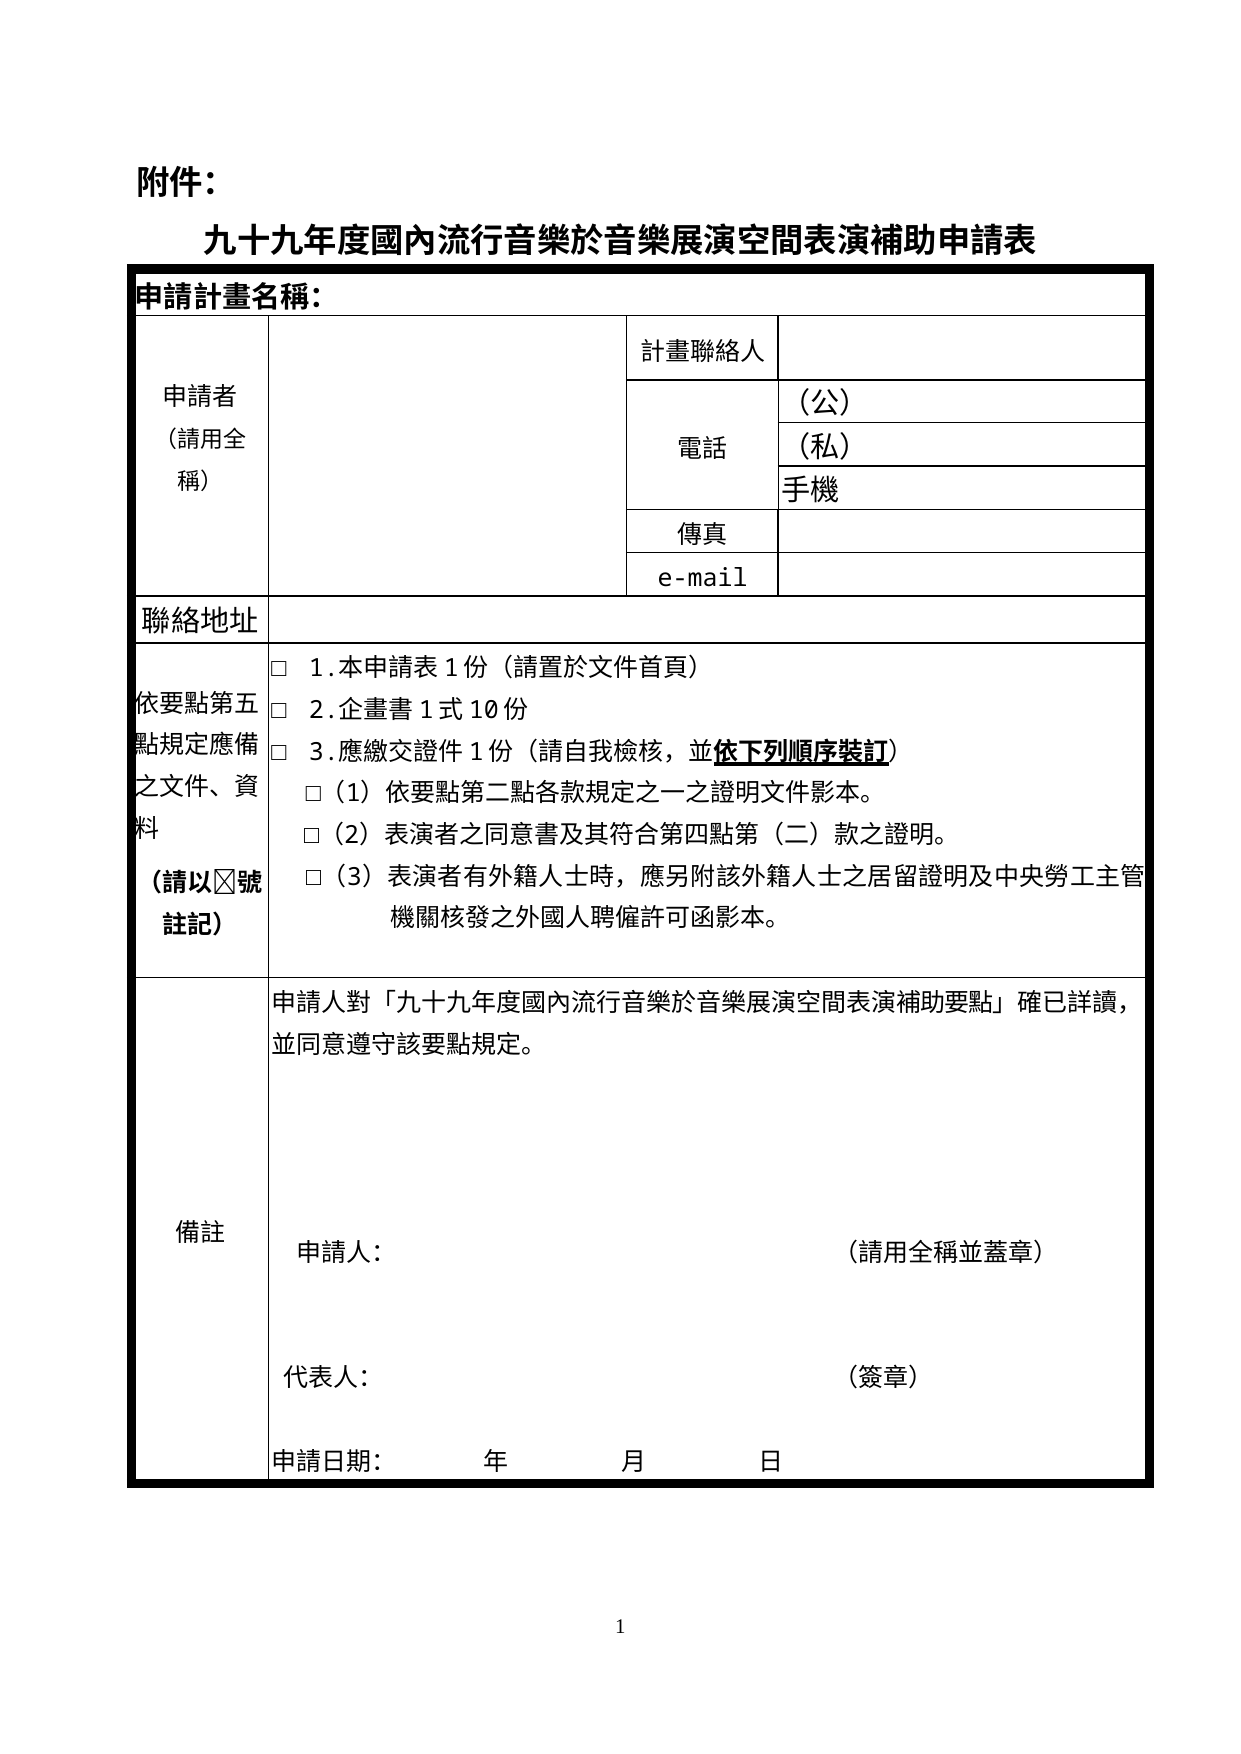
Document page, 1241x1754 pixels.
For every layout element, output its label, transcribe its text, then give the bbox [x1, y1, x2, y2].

table_cell [779, 553, 1145, 595]
table_cell 手機 [779, 467, 1145, 509]
table_cell 申請人對「九十九年度國內流行音樂於音樂展演空間表演補助要點」確已詳讀，並同意遵守該要點規定。 申請人： （請用全稱並蓋章） 代表人： （簽章） 申請日期： 年 月 日 [269, 978, 1145, 1478]
table_cell [269, 597, 1145, 642]
table_cell 申請者 （請用全稱） [136, 316, 268, 595]
table_cell 計畫聯絡人 [627, 316, 777, 379]
table_cell 傳真 [627, 510, 777, 552]
table_cell 聯絡地址 [136, 597, 268, 642]
text 附件： [136, 148, 1104, 206]
table_cell 1.本申請表1份（請置於文件首頁） 2.企畫書1式10份 3.應繳交證件1份（請自我檢核，並依下列順序裝訂） □（1）依要點第二點各款規定之一之證明文件影本。 □（2）表演者之同意書及其符合第四點第（二）款之證明。 □（3）表演者有外籍人士時，應另附該外籍人士之居留證明及中央勞工主管機關核發之外國人聘僱許可函影本。 [269, 644, 1145, 977]
table_cell [779, 316, 1145, 379]
table_cell 依要點第五點規定應備之文件、資料 （請以號註記） [136, 644, 268, 977]
table_cell [779, 510, 1145, 552]
table_cell 備註 [136, 978, 268, 1478]
table_cell [269, 316, 626, 595]
text 九十九年度國內流行音樂於音樂展演空間表演補助申請表 [136, 206, 1104, 264]
table_cell 電話 [627, 381, 778, 509]
table_cell e-mail [627, 553, 777, 595]
table_cell （公） [779, 381, 1145, 422]
table_cell （私） [779, 423, 1145, 465]
table_header 申請計畫名稱： [136, 274, 1145, 315]
